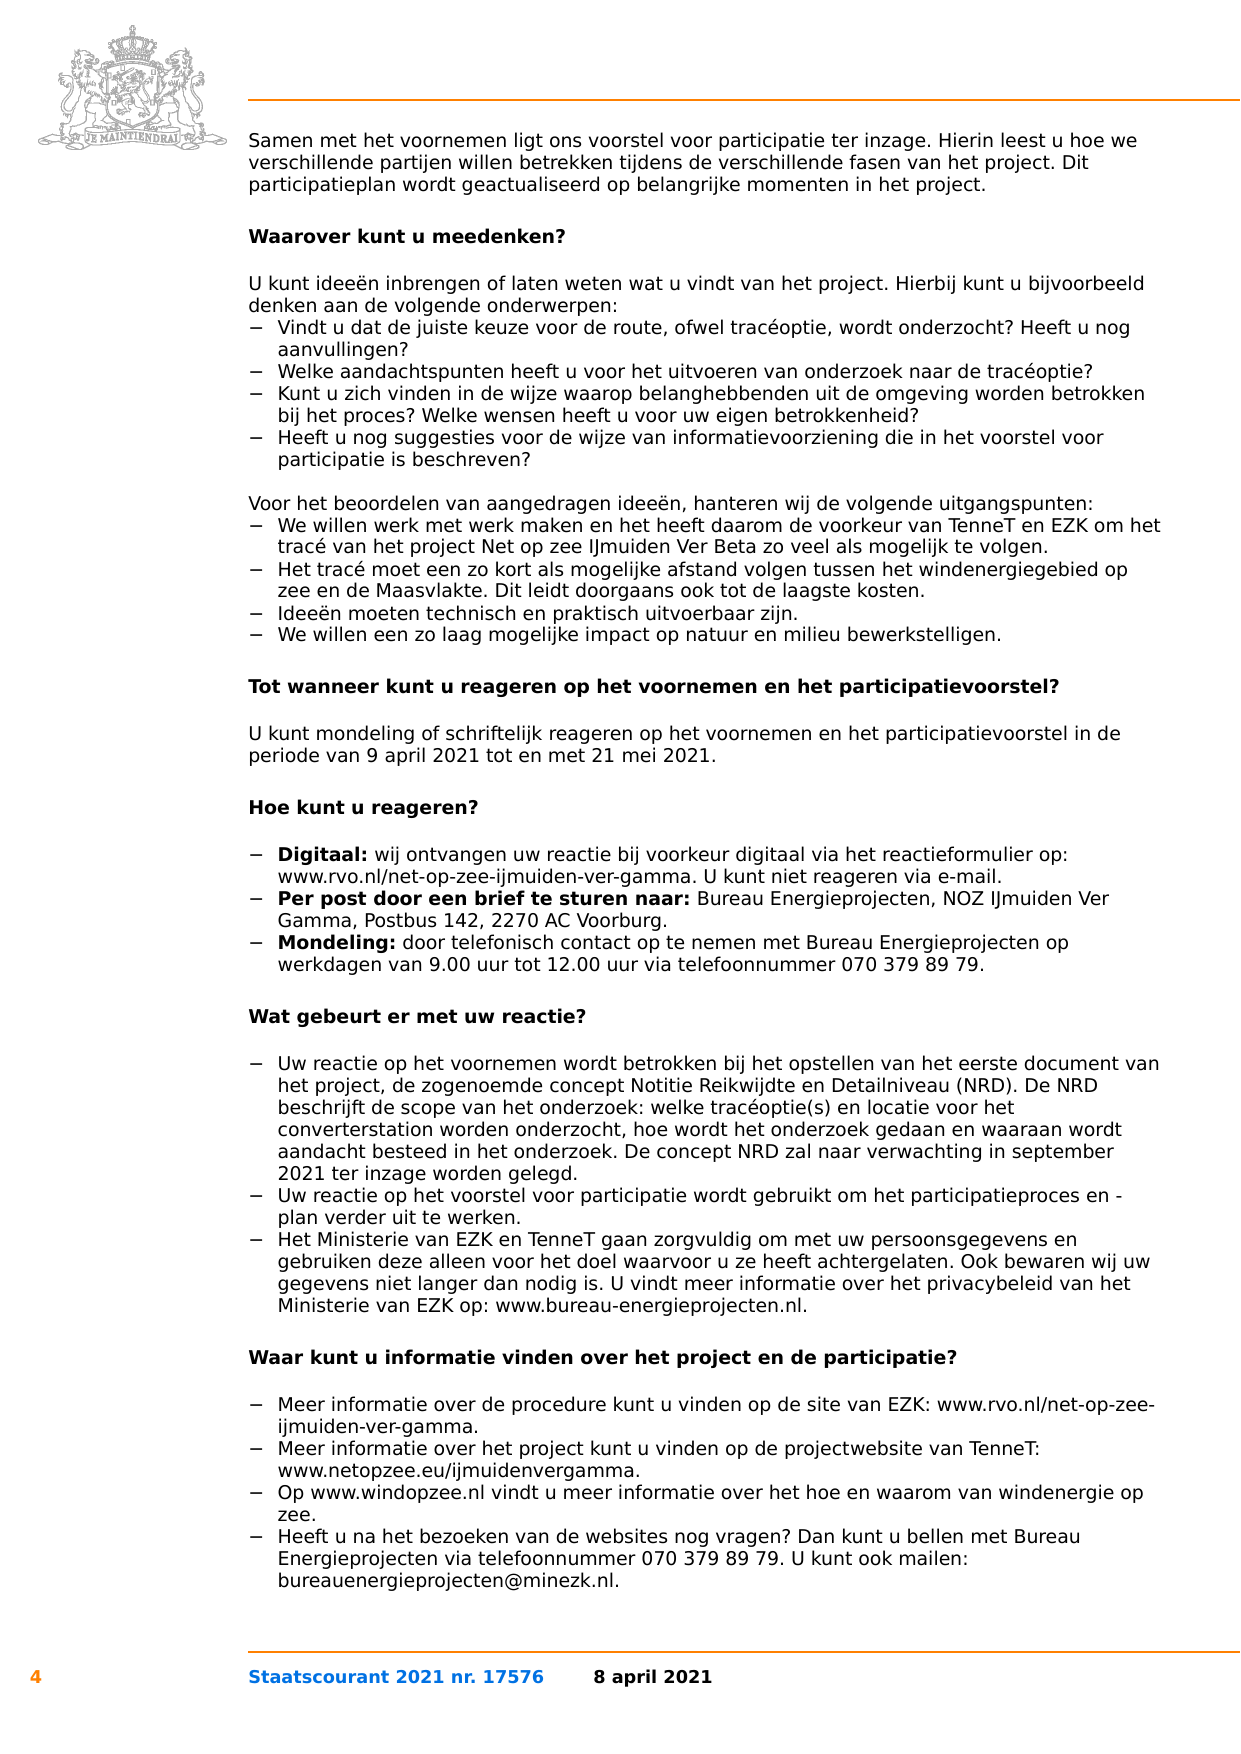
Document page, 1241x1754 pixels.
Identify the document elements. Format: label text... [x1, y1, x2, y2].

text − Kunt u zich vinden in de wijze waarop belanghebbenden uit de omgeving worden betrokken bij het proces? Welke wensen heeft u voor uw eigen betrokkenheid? [248, 383, 1163, 427]
text − Vindt u dat de juiste keuze voor de route, ofwel tracéoptie, wordt onderzocht? Heeft u nog aanvullingen? [248, 317, 1163, 361]
text Voor het beoordelen van aangedragen ideeën, hanteren wij de volgende uitgangspunten: [248, 492, 1163, 514]
text − Uw reactie op het voornemen wordt betrokken bij het opstellen van het eerste document van het project, de zogenoemde concept Notitie Reikwijdte en Detailniveau (NRD). De NRD beschrijft de scope van het onderzoek: welke tracéoptie(s) en locatie voor het converterstation worden onderzocht, hoe wordt het onderzoek gedaan en waaraan wordt aandacht besteed in het onderzoek. De concept NRD zal naar verwachting in september 2021 ter inzage worden gelegd. [248, 1053, 1163, 1185]
subtitle Wat gebeurt er met uw reactie? [248, 1006, 1163, 1028]
text − We willen werk met werk maken en het heeft daarom de voorkeur van TenneT en EZK om het tracé van het project Net op zee IJmuiden Ver Beta zo veel als mogelijk te volgen. [248, 514, 1163, 558]
text Samen met het voor­nemen ligt ons voorstel voor participatie ter inzage. Hierin leest u hoe we verschillende partijen willen betrekken tijdens de verschillende fasen van het project. Dit participatieplan wordt geactualiseerd op belangrijke momenten in het project. [248, 130, 1163, 196]
text − Per post door een brief te sturen naar: Bureau Energieprojecten, NOZ IJmuiden Ver Gamma, Postbus 142, 2270 AC Voorburg. [248, 888, 1163, 932]
text U kunt ideeën inbrengen of laten weten wat u vindt van het project. Hierbij kunt u bijvoorbeeld denken aan de volgende onderwerpen: [248, 273, 1163, 317]
text − Meer informatie over de procedure kunt u vinden op de site van EZK: www.rvo.nl/net-op-zee-ijmuiden-ver-gamma. [248, 1394, 1163, 1438]
text − Heeft u nog suggesties voor de wijze van informatievoorziening die in het voorstel voor participatie is beschreven? [248, 427, 1163, 471]
text − Meer informatie over het project kunt u vinden op de project­website van TenneT: www.netopzee.eu/ijmuidenvergamma. [248, 1438, 1163, 1482]
text − Digitaal: wij ontvangen uw reactie bij voorkeur digitaal via het reactieformulier op: www.rvo.nl/net-op-zee-ijmuiden-ver-gamma. U kunt niet reageren via e-mail. [248, 844, 1163, 888]
text − Heeft u na het bezoeken van de websites nog vragen? Dan kunt u bellen met Bureau Energieprojecten via telefoonnummer 070 379 89 79. U kunt ook mailen: bureauenergieprojecten@minezk.nl. [248, 1526, 1163, 1592]
picture [38, 25, 227, 150]
text U kunt mondeling of schriftelijk reageren op het voornemen en het participatievoorstel in de periode van 9 april 2021 tot en met 21 mei 2021. [248, 723, 1163, 767]
subtitle Waar kunt u informatie vinden over het project en de participatie? [248, 1347, 1163, 1369]
subtitle Tot wanneer kunt u reageren op het voornemen en het participatievoorstel? [248, 676, 1163, 698]
text − Op www.windopzee.nl vindt u meer informatie over het hoe en waarom van windenergie op zee. [248, 1482, 1163, 1526]
text − Ideeën moeten technisch en praktisch uitvoerbaar zijn. [248, 602, 1163, 624]
text − Het Ministerie van EZK en TenneT gaan zorgvuldig om met uw persoonsgegevens en gebruiken deze alleen voor het doel waarvoor u ze heeft achtergelaten. Ook bewaren wij uw gegevens niet langer dan nodig is. U vindt meer informatie over het privacybeleid van het Ministerie van EZK op: www.bureau-energieprojecten.nl. [248, 1229, 1163, 1317]
text − Mondeling: door telefonisch contact op te nemen met Bureau Energieprojecten op werkdagen van 9.00 uur tot 12.00 uur via telefoonnummer 070 379 89 79. [248, 932, 1163, 976]
subtitle Waarover kunt u meedenken? [248, 226, 1163, 248]
text − We willen een zo laag mogelijke impact op natuur en milieu bewerkstelligen. [248, 624, 1163, 646]
subtitle Hoe kunt u reageren? [248, 797, 1163, 819]
text − Uw reactie op het voorstel voor participatie wordt gebruikt om het participatieproces en -plan verder uit te werken. [248, 1185, 1163, 1229]
text − Welke aandachtspunten heeft u voor het uitvoeren van onderzoek naar de tracéoptie? [248, 361, 1163, 383]
text − Het tracé moet een zo kort als mogelijke afstand volgen tussen het windenergiegebied op zee en de Maasvlakte. Dit leidt doorgaans ook tot de laagste kosten. [248, 558, 1163, 602]
